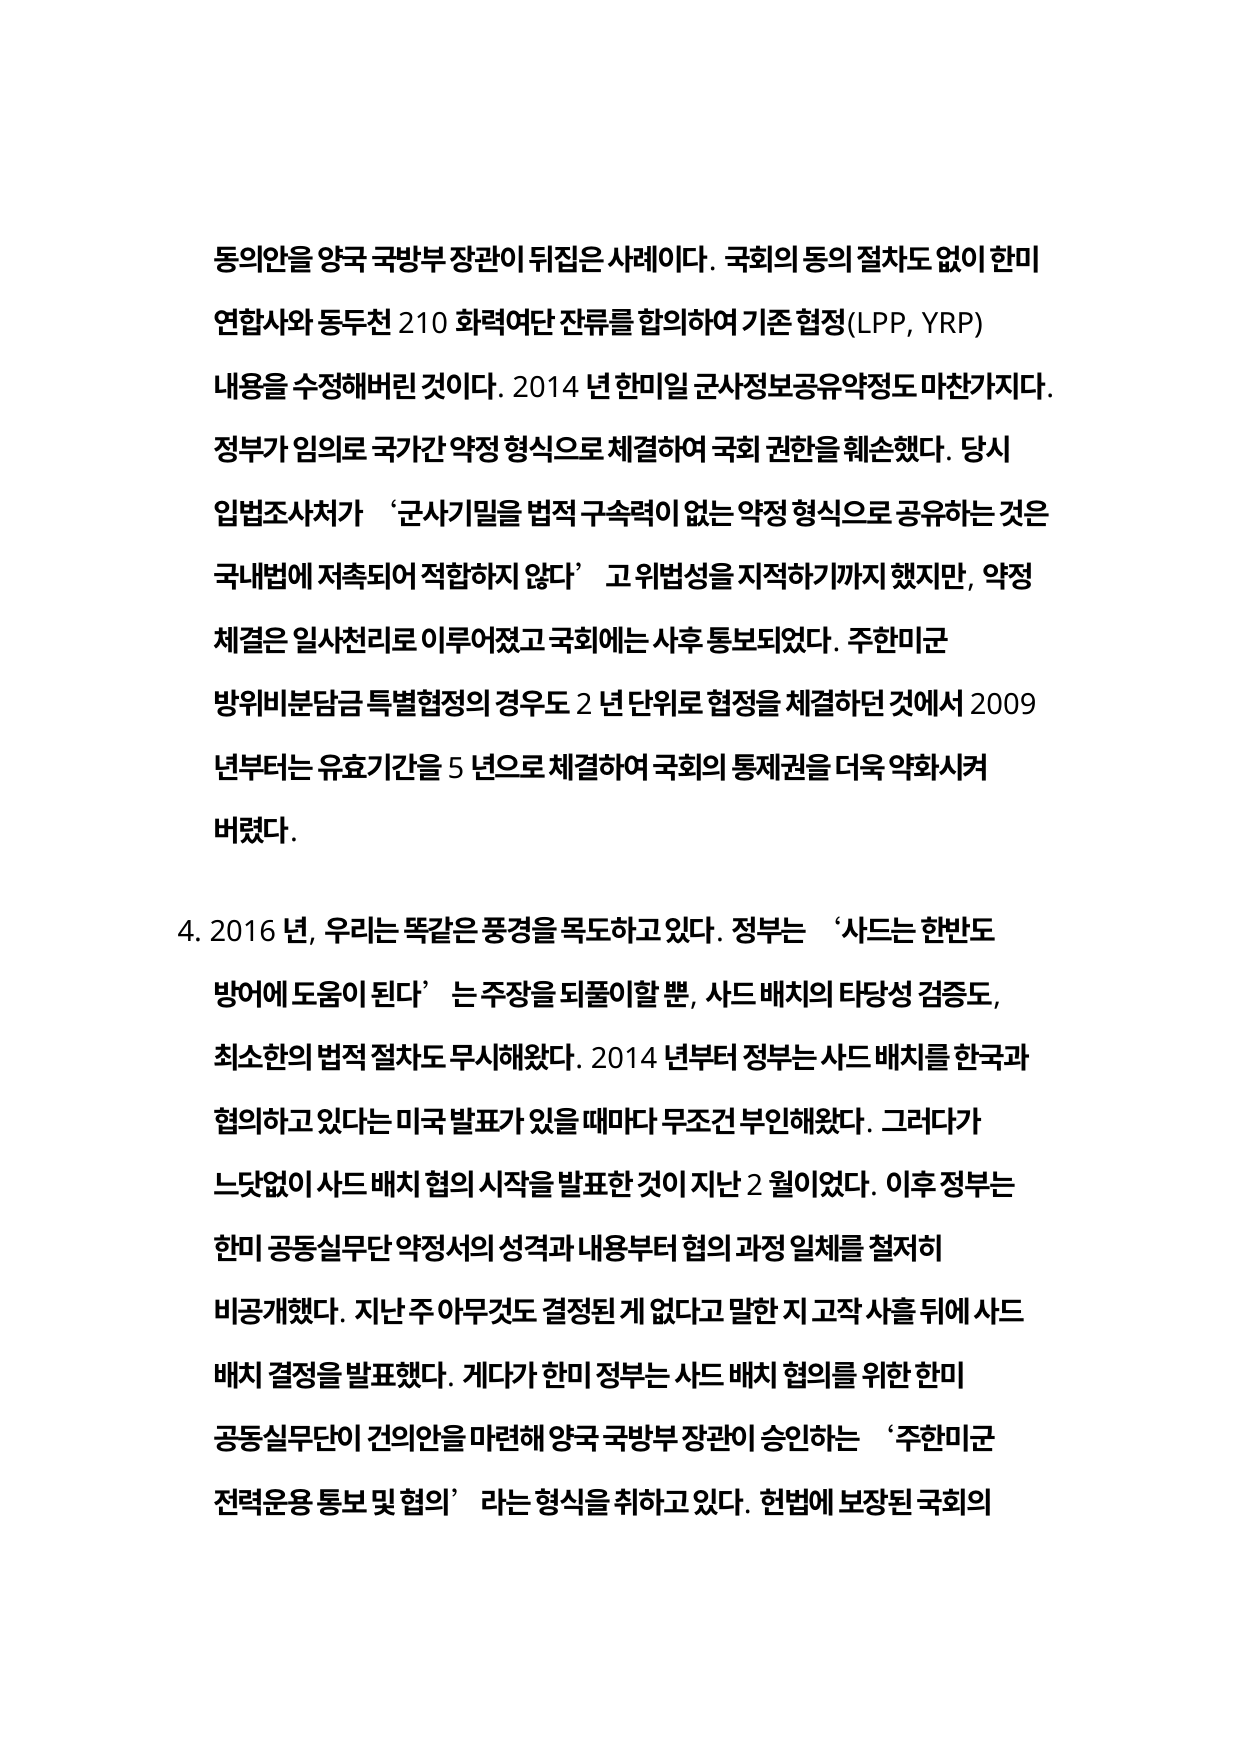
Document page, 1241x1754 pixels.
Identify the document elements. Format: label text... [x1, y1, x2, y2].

text 4. 2016년, 우리는 똑같은 풍경을 목도하고 있다. 정부는 ‘사드는 한반도 방어에 도움이 된다’는 주장을 되풀이할 뿐, 사드 배치의 타당성 검증도, 최소한의 법적 절차도 무시해왔다. 2014년부터 정부는 사드 배치를 한국과 협의하고 있다는 미국 발표가 있을 때마다 무조건 부인해왔다. 그러다가 느닷없이 사드 배치 협의 시작을 발표한 것이 지난 2월이었다. 이후 정부는 한미 공동실무단 약정서의 성격과 내용부터 협의 과정 일체를 철저히 비공개했다. 지난 주 아무것도 결정된 게 없다고 말한 지 고작 사흘 뒤에 사드 배치 결정을 발표했다. 게다가 한미 정부는 사드 배치 협의를 위한 한미 공동실무단이 건의안을 마련해 양국 국방부 장관이 승인하는 ‘주한미군 전력운용 통보 및 협의’라는 형식을 취하고 있다. 헌법에 보장된 국회의 [177, 908, 1063, 1522]
text 동의안을 양국 국방부 장관이 뒤집은 사례이다. 국회의 동의 절차도 없이 한미 연합사와 동두천 210 화력여단 잔류를 합의하여 기존 협정(LPP, YRP) 내용을 수정해버린 것이다. 2014년 한미일 군사정보공유약정도 마찬가지다. 정부가 임의로 국가간 약정 형식으로 체결하여 국회 권한을 훼손했다. 당시 입법조사처가 ‘군사기밀을 법적 구속력이 없는 약정 형식으로 공유하는 것은 국내법에 저촉되어 적합하지 않다’고 위법성을 지적하기까지 했지만, 약정 체결은 일사천리로 이루어졌고 국회에는 사후 통보되었다. 주한미군 방위비분담금 특별협정의 경우도 2년 단위로 협정을 체결하던 것에서 2009년부터는 유효기간을 5년으로 체결하여 국회의 통제권을 더욱 약화시켜 버렸다. [177, 236, 1063, 850]
